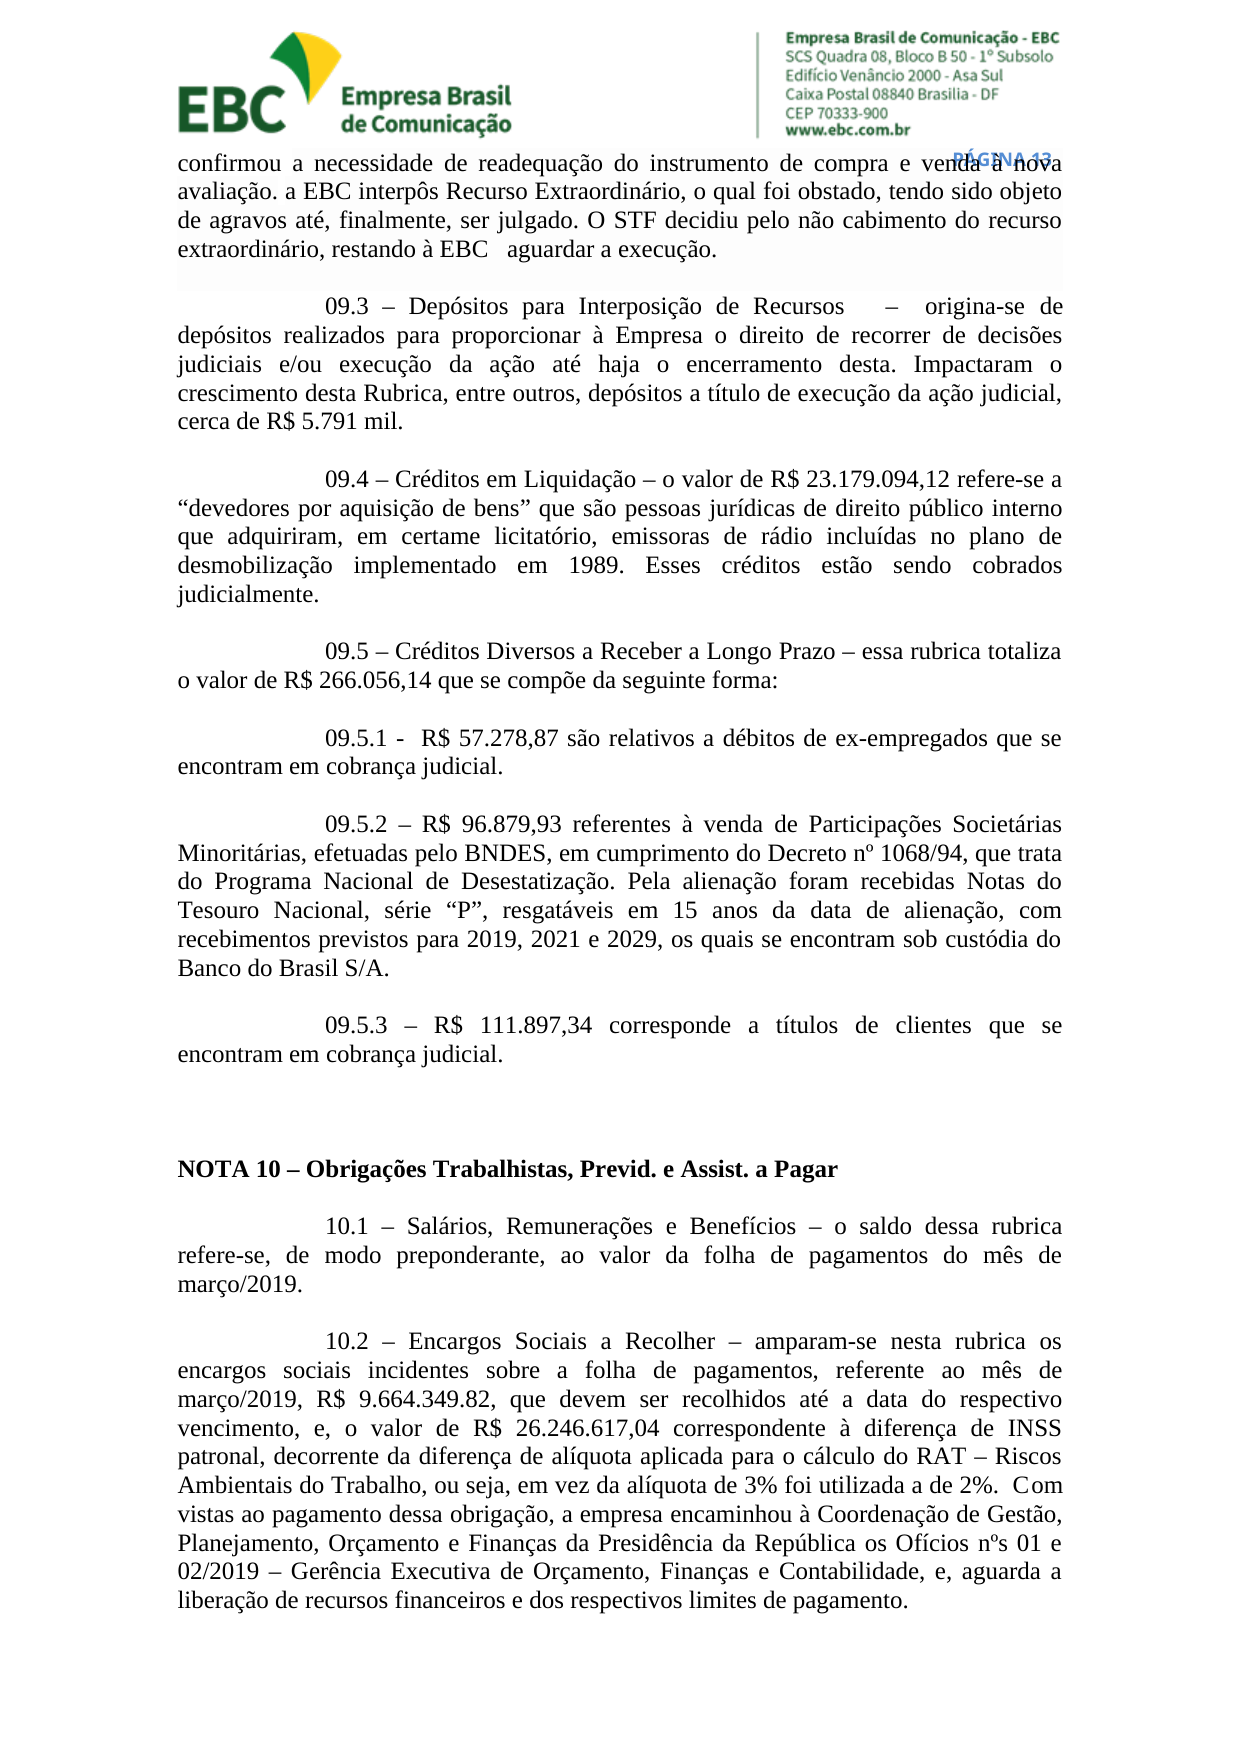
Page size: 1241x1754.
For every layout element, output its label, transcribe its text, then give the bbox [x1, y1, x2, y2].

text 09.5.2 – R$ 96.879,93 referentes à venda de Participações Societárias Minoritárias, efetuadas pelo BNDES, em cumprimento do Decreto nº 1068/94, que trata do Programa Nacional de Desestatização. Pela alienação foram recebidas Notas do Tesouro Nacional, série “P”, resgatáveis em 15 anos da data de alienação, com recebimentos previstos para 2019, 2021 e 2029, os quais se encontram sob custódia do Banco do Brasil S/A. [177, 809, 1063, 981]
text 09.5.1 - R$ 57.278,87 são relativos a débitos de ex-empregados que se encontram em cobrança judicial. [177, 723, 1063, 780]
text 10.2 – Encargos Sociais a Recolher – amparam-se nesta rubrica os encargos sociais incidentes sobre a folha de pagamentos, referente ao mês de março/2019, R$ 9.664.349.82, que devem ser recolhidos até a data do respectivo vencimento, e, o valor de R$ 26.246.617,04 correspondente à diferença de INSS patronal, decorrente da diferença de alíquota aplicada para o cálculo do RAT – Riscos Ambientais do Trabalho, ou seja, em vez da alíquota de 3% foi utilizada a de 2%. Com vistas ao pagamento dessa obrigação, a empresa encaminhou à Coordenação de Gestão, Planejamento, Orçamento e Finanças da Presidência da República os Ofícios nºs 01 e 02/2019 – Gerência Executiva de Orçamento, Finanças e Contabilidade, e, aguarda a liberação de recursos financeiros e dos respectivos limites de pagamento. [177, 1326, 1063, 1614]
text 10.1 – Salários, Remunerações e Benefícios – o saldo dessa rubrica refere-se, de modo preponderante, ao valor da folha de pagamentos do mês de março/2019. [177, 1211, 1063, 1298]
text 09.3 – Depósitos para Interposição de Recursos – origina-se de depósitos realizados para proporcionar à Empresa o direito de recorrer de decisões judiciais e/ou execução da ação até haja o encerramento desta. Impactaram o crescimento desta Rubrica, entre outros, depósitos a título de execução da ação judicial, cerca de R$ 5.791 mil. [177, 291, 1063, 435]
text 09.5 – Créditos Diversos a Receber a Longo Prazo – essa rubrica totaliza o valor de R$ 266.056,14 que se compõe da seguinte forma: [177, 636, 1063, 694]
text 09.4 – Créditos em Liquidação – o valor de R$ 23.179.094,12 refere-se a “devedores por aquisição de bens” que são pessoas jurídicas de direito público interno que adquiriram, em certame licitatório, emissoras de rádio incluídas no plano de desmobilização implementado em 1989. Esses créditos estão sendo cobrados judicialmente. [177, 464, 1063, 608]
text NOTA 10 – Obrigações Trabalhistas, Previd. e Assist. a Pagar [177, 1154, 1063, 1183]
text 09.2 – Empréstimos e Financiamentos – corresponde ao débito originário da venda do imóvel situado à Rua 100, nº 01, Bairro Laranjal, Volta Redonda – RJ, que se encontra sob ação judicial no âmbito do Tribunal Federal da 2ª Região, Processo nº 000.2598-02.2007.4.02.5104, com pedido inicial de revisão do Instrumento de Promessa de Compra e Venda, Com Pagamento do Preço de Venda a Prazo. O TRF2 confirmou a necessidade de readequação do instrumento de compra e venda à nova avaliação. a EBC interpôs Recurso Extraordinário, o qual foi obstado, tendo sido objeto de agravos até, finalmente, ser julgado. O STF decidiu pelo não cabimento do recurso extraordinário, restando à EBC aguardar a execução. [177, 148, 1063, 263]
text 09.5.3 – R$ 111.897,34 corresponde a títulos de clientes que se encontram em cobrança judicial. [177, 1010, 1063, 1068]
